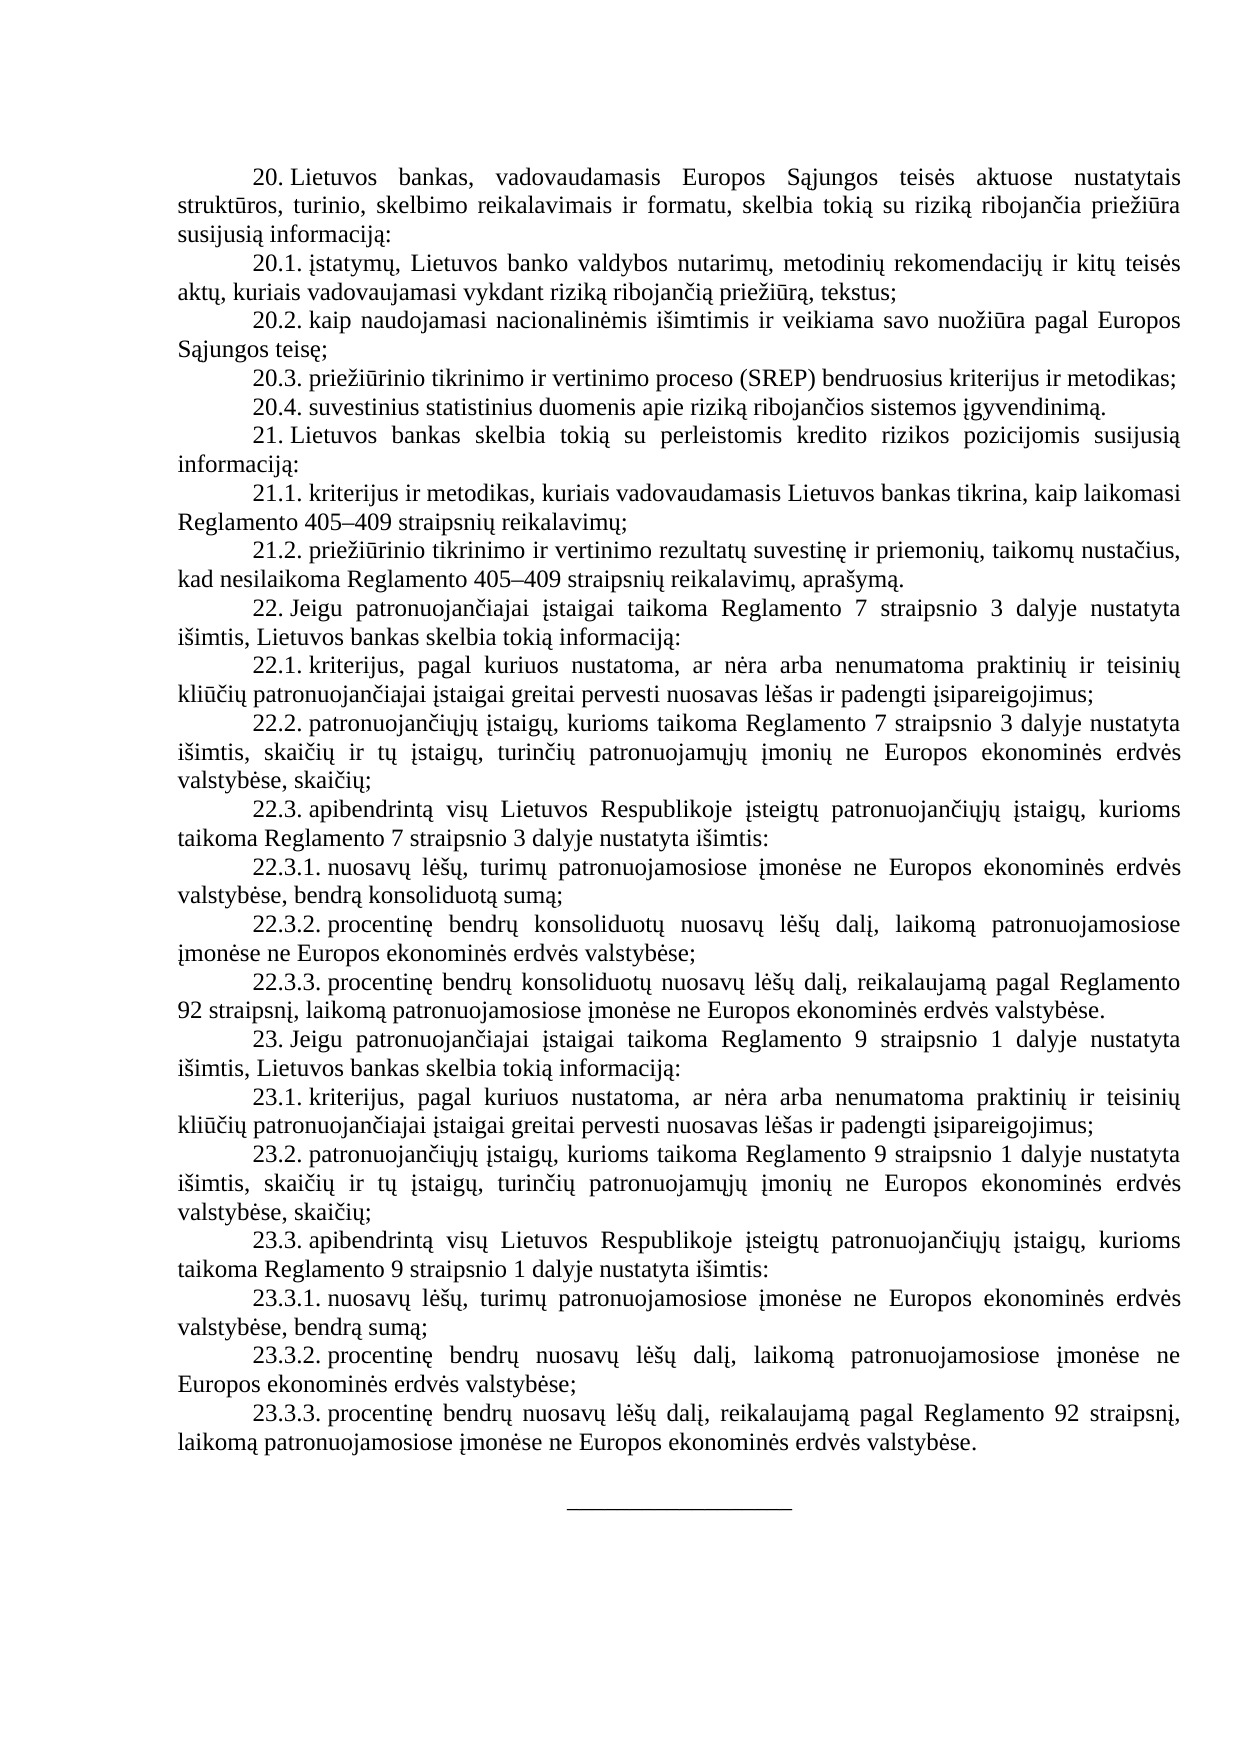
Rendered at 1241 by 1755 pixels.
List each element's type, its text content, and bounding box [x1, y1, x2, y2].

text 20. Lietuvos bankas, vadovaudamasis Europos Sąjungos teisės aktuose nustatytais struktūros, turinio, skelbimo reikalavimais ir formatu, skelbia tokią su riziką ribojančia priežiūra susijusią informaciją: [177, 162, 1181, 248]
text __________________ [177, 1484, 1181, 1513]
text 23.3.3. procentinę bendrų nuosavų lėšų dalį, reikalaujamą pagal Reglamento 92 straipsnį, laikomą patronuojamosiose įmonėse ne Europos ekonominės erdvės valstybėse. [177, 1398, 1181, 1455]
text 23.3.1. nuosavų lėšų, turimų patronuojamosiose įmonėse ne Europos ekonominės erdvės valstybėse, bendrą sumą; [177, 1283, 1181, 1340]
text 22.3. apibendrintą visų Lietuvos Respublikoje įsteigtų patronuojančiųjų įstaigų, kurioms taikoma Reglamento 7 straipsnio 3 dalyje nustatyta išimtis: [177, 794, 1181, 852]
text 22.3.3. procentinę bendrų konsoliduotų nuosavų lėšų dalį, reikalaujamą pagal Reglamento 92 straipsnį, laikomą patronuojamosiose įmonėse ne Europos ekonominės erdvės valstybėse. [177, 967, 1181, 1024]
text 23.2. patronuojančiųjų įstaigų, kurioms taikoma Reglamento 9 straipsnio 1 dalyje nustatyta išimtis, skaičių ir tų įstaigų, turinčių patronuojamųjų įmonių ne Europos ekonominės erdvės valstybėse, skaičių; [177, 1139, 1181, 1225]
text 20.1. įstatymų, Lietuvos banko valdybos nutarimų, metodinių rekomendacijų ir kitų teisės aktų, kuriais vadovaujamasi vykdant riziką ribojančią priežiūrą, tekstus; [177, 248, 1181, 305]
text 22.1. kriterijus, pagal kuriuos nustatoma, ar nėra arba nenumatoma praktinių ir teisinių kliūčių patronuojančiajai įstaigai greitai pervesti nuosavas lėšas ir padengti įsipareigojimus; [177, 650, 1181, 708]
text 20.3. priežiūrinio tikrinimo ir vertinimo proceso (SREP) bendruosius kriterijus ir metodikas; [177, 363, 1181, 392]
text 22.3.2. procentinę bendrų konsoliduotų nuosavų lėšų dalį, laikomą patronuojamosiose įmonėse ne Europos ekonominės erdvės valstybėse; [177, 909, 1181, 967]
text 21.2. priežiūrinio tikrinimo ir vertinimo rezultatų suvestinę ir priemonių, taikomų nustačius, kad nesilaikoma Reglamento 405–409 straipsnių reikalavimų, aprašymą. [177, 535, 1181, 593]
text 20.2. kaip naudojamasi nacionalinėmis išimtimis ir veikiama savo nuožiūra pagal Europos Sąjungos teisę; [177, 305, 1181, 363]
text 23.3.2. procentinę bendrų nuosavų lėšų dalį, laikomą patronuojamosiose įmonėse ne Europos ekonominės erdvės valstybėse; [177, 1340, 1181, 1398]
text 22. Jeigu patronuojančiajai įstaigai taikoma Reglamento 7 straipsnio 3 dalyje nustatyta išimtis, Lietuvos bankas skelbia tokią informaciją: [177, 593, 1181, 650]
text 23. Jeigu patronuojančiajai įstaigai taikoma Reglamento 9 straipsnio 1 dalyje nustatyta išimtis, Lietuvos bankas skelbia tokią informaciją: [177, 1024, 1181, 1082]
text 20.4. suvestinius statistinius duomenis apie riziką ribojančios sistemos įgyvendinimą. [177, 392, 1181, 420]
text 23.3. apibendrintą visų Lietuvos Respublikoje įsteigtų patronuojančiųjų įstaigų, kurioms taikoma Reglamento 9 straipsnio 1 dalyje nustatyta išimtis: [177, 1225, 1181, 1283]
text 22.3.1. nuosavų lėšų, turimų patronuojamosiose įmonėse ne Europos ekonominės erdvės valstybėse, bendrą konsoliduotą sumą; [177, 852, 1181, 909]
text 21. Lietuvos bankas skelbia tokią su perleistomis kredito rizikos pozicijomis susijusią informaciją: [177, 420, 1181, 478]
text 22.2. patronuojančiųjų įstaigų, kurioms taikoma Reglamento 7 straipsnio 3 dalyje nustatyta išimtis, skaičių ir tų įstaigų, turinčių patronuojamųjų įmonių ne Europos ekonominės erdvės valstybėse, skaičių; [177, 708, 1181, 794]
text 23.1. kriterijus, pagal kuriuos nustatoma, ar nėra arba nenumatoma praktinių ir teisinių kliūčių patronuojančiajai įstaigai greitai pervesti nuosavas lėšas ir padengti įsipareigojimus; [177, 1082, 1181, 1139]
text 21.1. kriterijus ir metodikas, kuriais vadovaudamasis Lietuvos bankas tikrina, kaip laikomasi Reglamento 405–409 straipsnių reikalavimų; [177, 478, 1181, 535]
